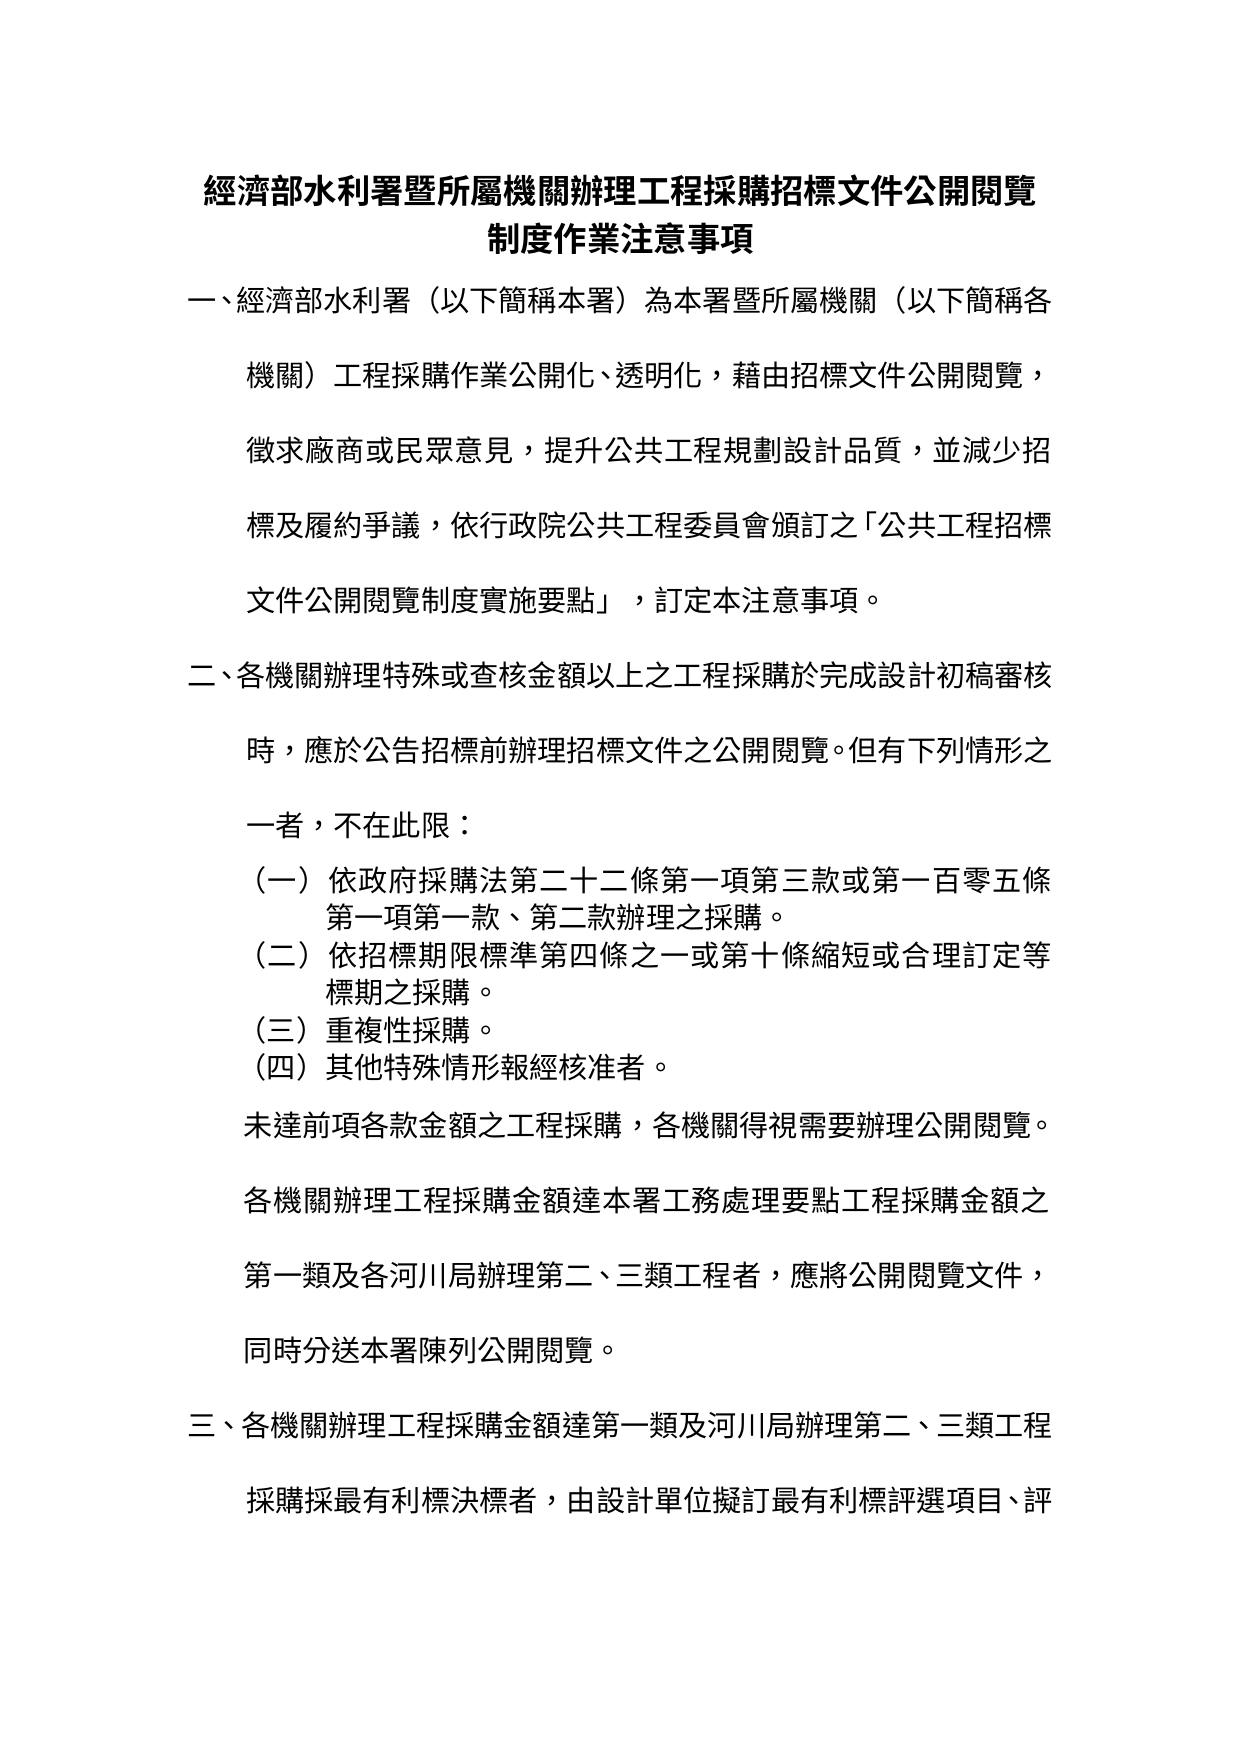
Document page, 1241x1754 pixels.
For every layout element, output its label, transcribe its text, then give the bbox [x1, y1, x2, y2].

table_cell 三、各機關辦理工程採購金額達第一類及河川局辦理第二、三類工程採購採最有利標決標者，由設計單位擬訂最有利標評選項目、評 [185, 1386, 1056, 1556]
table_header 一、經濟部水利署（以下簡稱本署）為本署暨所屬機關（以下簡稱各機關）工程採購作業公開化、透明化，藉由招標文件公開閱覽，徵求廠商或民眾意見，提升公共工程規劃設計品質，並減少招標及履約爭議，依行政院公共工程委員會頒訂之「公共工程招標文件公開閱覽制度實施要點」，訂定本注意事項。 [185, 261, 1056, 636]
table_cell 二、各機關辦理特殊或查核金額以上之工程採購於完成設計初稿審核時，應於公告招標前辦理招標文件之公開閱覽。但有下列情形之一者，不在此限： （一）依政府採購法第二十二條第一項第三款或第一百零五條第一項第一款、第二款辦理之採購。 （二）依招標期限標準第四條之一或第十條縮短或合理訂定等標期之採購。 （三）重複性採購。 （四）其他特殊情形報經核准者。 未達前項各款金額之工程採購，各機關得視需要辦理公開閱覽。 各機關辦理工程採購金額達本署工務處理要點工程採購金額之第一類及各河川局辦理第二、三類工程者，應將公開閱覽文件，同時分送本署陳列公開閱覽。 [185, 636, 1056, 1386]
text 經濟部水利署暨所屬機關辦理工程採購招標文件公開閱覽制度作業注意事項 [187, 164, 1053, 261]
